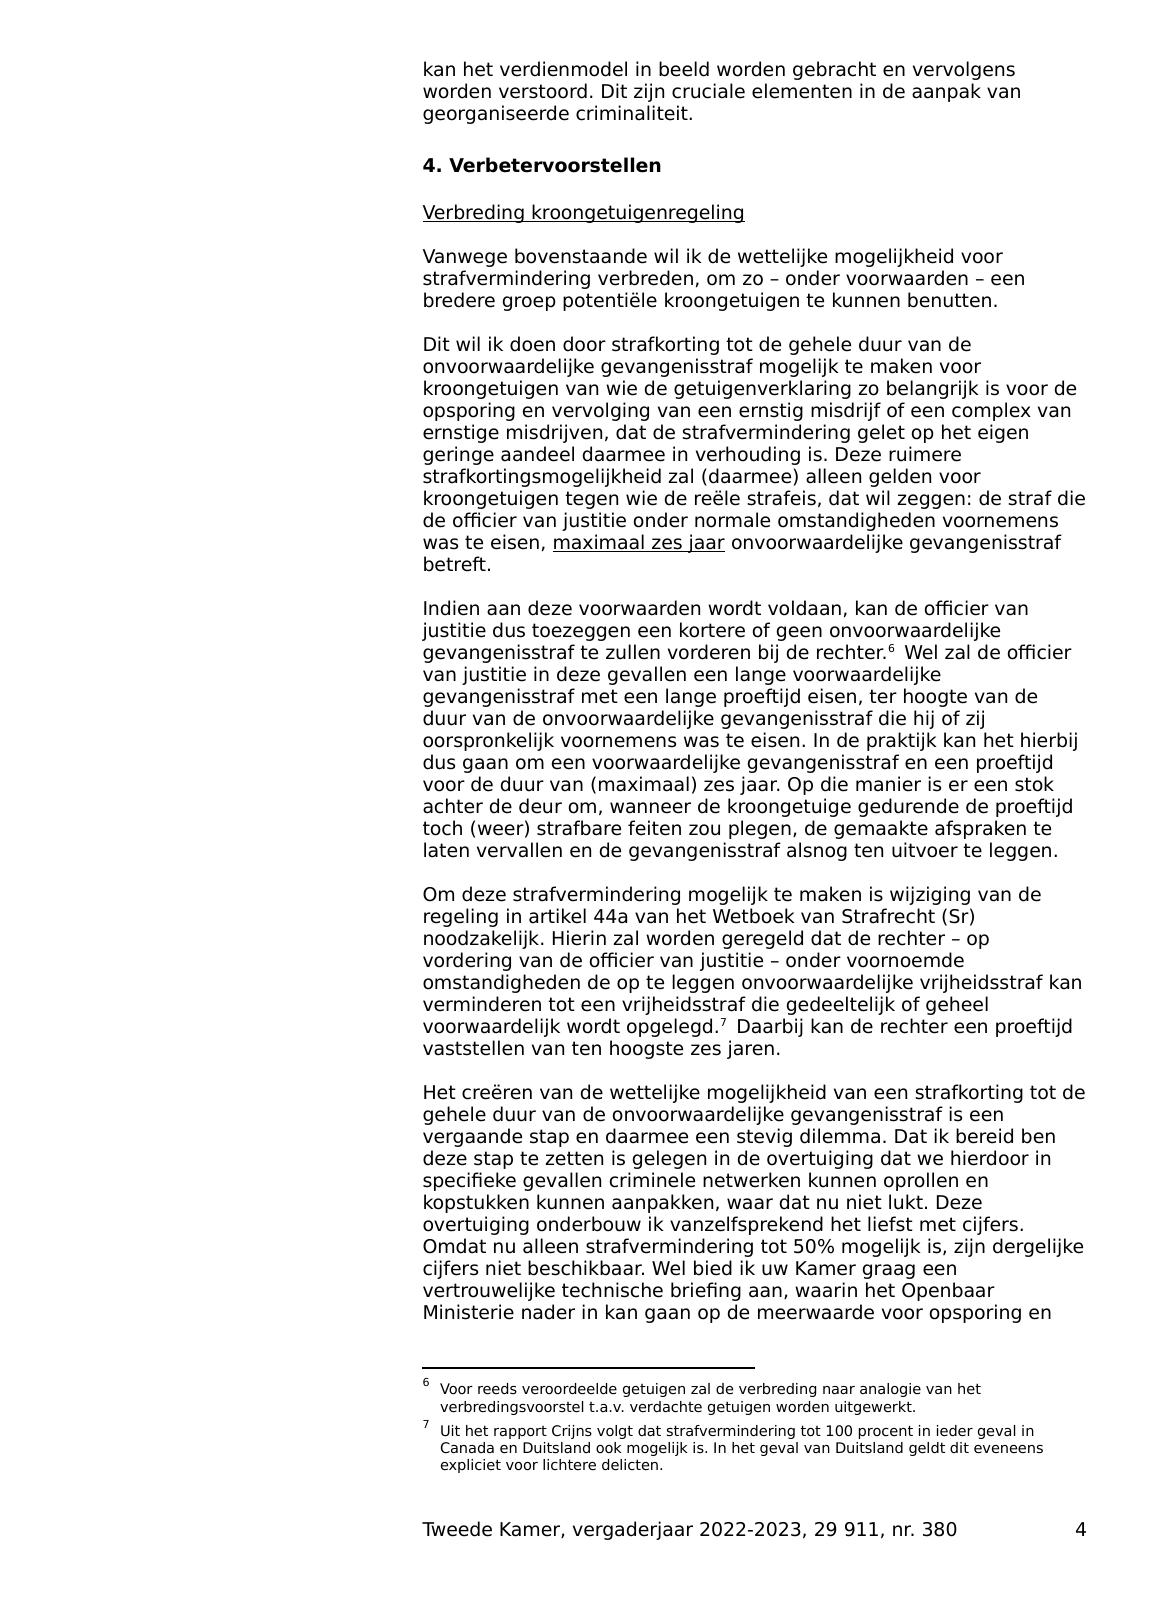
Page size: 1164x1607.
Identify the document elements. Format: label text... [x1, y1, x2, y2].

text kan het verdienmodel in beeld worden gebracht en vervolgens worden verstoord. Dit zijn cruciale elementen in de aanpak van georganiseerde criminaliteit. [422, 59, 1087, 125]
text Dit wil ik doen door strafkorting tot de gehele duur van de onvoorwaardelijke gevangenisstraf mogelijk te maken voor kroongetuigen van wie de getuigenverklaring zo belangrijk is voor de opsporing en vervolging van een ernstig misdrijf of een complex van ernstige misdrijven, dat de strafvermindering gelet op het eigen geringe aandeel daarmee in verhouding is. Deze ruimere strafkortingsmogelijkheid zal (daarmee) alleen gelden voor kroongetuigen tegen wie de reële strafeis, dat wil zeggen: de straf die de officier van justitie onder normale omstandigheden voornemens was te eisen, maximaal zes jaar onvoorwaardelijke gevangenisstraf betreft. [422, 334, 1087, 576]
subtitle Verbreding kroongetuigenregeling [422, 202, 1087, 224]
text Om deze strafvermindering mogelijk te maken is wijziging van de regeling in artikel 44a van het Wetboek van Strafrecht (Sr) noodzakelijk. Hierin zal worden geregeld dat de rechter – op vordering van de officier van justitie – onder voornoemde omstandigheden de op te leggen onvoorwaardelijke vrijheidsstraf kan verminderen tot een vrijheidsstraf die gedeeltelijk of geheel voorwaardelijk wordt opgelegd. Daarbij kan de rechter een proeftijd vaststellen van ten hoogste zes jaren. [422, 884, 1087, 1060]
subtitle 4. Verbetervoorstellen [422, 155, 1087, 177]
text Voor reeds veroordeelde getuigen zal de verbreding naar analogie van het verbredingsvoorstel t.a.v. verdachte getuigen worden uitgewerkt. [422, 1377, 1087, 1416]
text Vanwege bovenstaande wil ik de wettelijke mogelijkheid voor strafvermindering verbreden, om zo – onder voorwaarden – een bredere groep potentiële kroongetuigen te kunnen benutten. [422, 246, 1087, 312]
text Het creëren van de wettelijke mogelijkheid van een strafkorting tot de gehele duur van de onvoorwaardelijke gevangenisstraf is een vergaande stap en daarmee een stevig dilemma. Dat ik bereid ben deze stap te zetten is gelegen in de overtuiging dat we hierdoor in specifieke gevallen criminele netwerken kunnen oprollen en kopstukken kunnen aanpakken, waar dat nu niet lukt. Deze overtuiging onderbouw ik vanzelfsprekend het liefst met cijfers. Omdat nu alleen strafvermindering tot 50% mogelijk is, zijn dergelijke cijfers niet beschikbaar. Wel bied ik uw Kamer graag een vertrouwelijke technische briefing aan, waarin het Openbaar Ministerie nader in kan gaan op de meerwaarde voor opsporing en [422, 1082, 1087, 1324]
text Uit het rapport Crijns volgt dat strafvermindering tot 100 procent in ieder geval in Canada en Duitsland ook mogelijk is. In het geval van Duitsland geldt dit eveneens expliciet voor lichtere delicten. [422, 1418, 1087, 1474]
text Indien aan deze voorwaarden wordt voldaan, kan de officier van justitie dus toezeggen een kortere of geen onvoorwaardelijke gevangenisstraf te zullen vorderen bij de rechter. Wel zal de officier van justitie in deze gevallen een lange voorwaardelijke gevangenisstraf met een lange proeftijd eisen, ter hoogte van de duur van de onvoorwaardelijke gevangenisstraf die hij of zij oorspronkelijk voornemens was te eisen. In de praktijk kan het hierbij dus gaan om een voorwaardelijke gevangenisstraf en een proeftijd voor de duur van (maximaal) zes jaar. Op die manier is er een stok achter de deur om, wanneer de kroongetuige gedurende de proeftijd toch (weer) strafbare feiten zou plegen, de gemaakte afspraken te laten vervallen en de gevangenisstraf alsnog ten uitvoer te leggen. [422, 598, 1087, 862]
